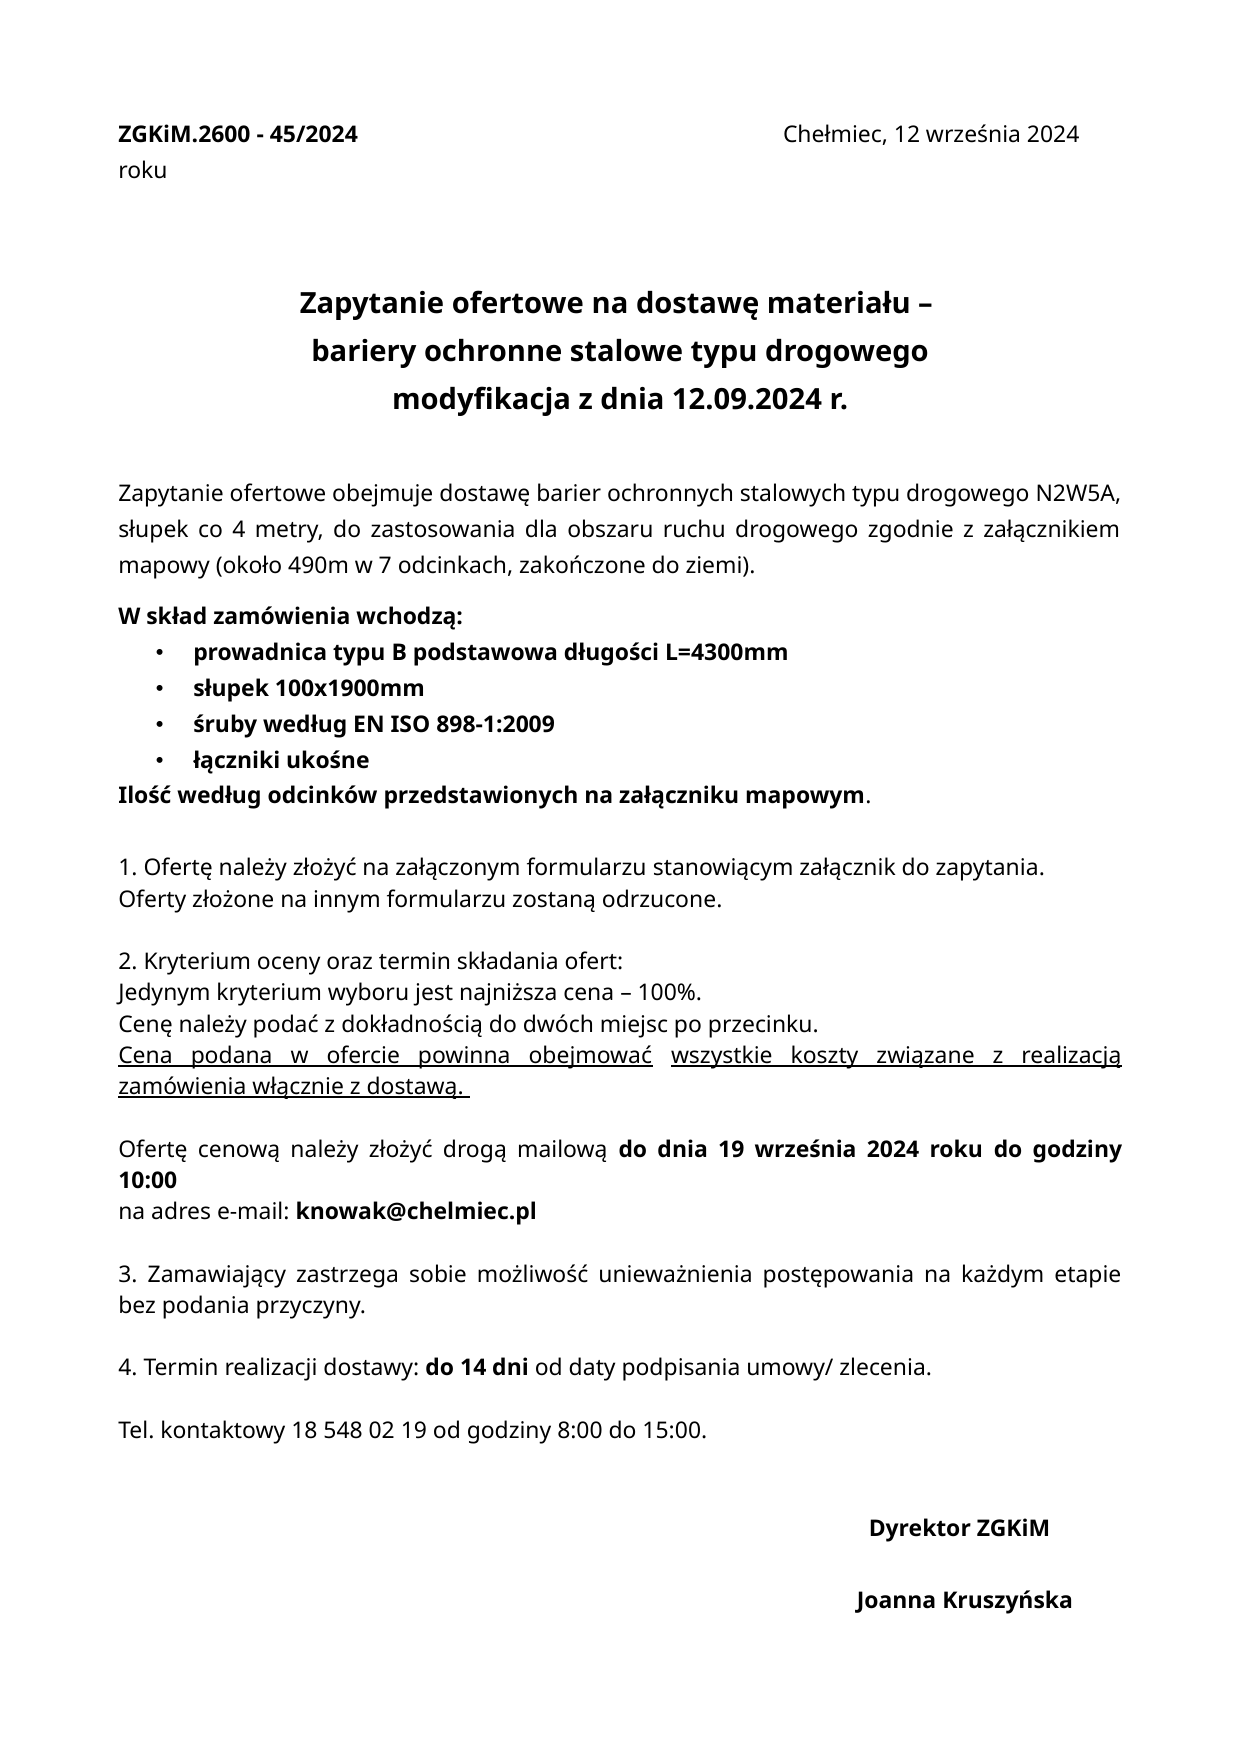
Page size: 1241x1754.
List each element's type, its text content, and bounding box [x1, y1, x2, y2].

list łączniki ukośne [156, 743, 1122, 775]
text Jedynym kryterium wyboru jest najniższa cena – 100%. [118, 976, 1122, 1008]
text bariery ochronne stalowe typu drogowego [118, 330, 1122, 370]
text Ilość według odcinków przedstawionych na załączniku mapowym. [118, 779, 1122, 811]
text W skład zamówienia wchodzą: [118, 600, 1122, 631]
text modyfikacja z dnia 12.09.2024 r. [118, 378, 1122, 418]
text Ofertę cenową należy złożyć drogą mailową do dnia 19 września 2024 roku do godziny 10:00 na adres e-mail: knowak@chelmiec.pl [118, 1133, 1122, 1226]
text Zapytanie ofertowe obejmuje dostawę barier ochronnych stalowych typu drogowego N2W5A, słupek co 4 metry, do zastosowania dla obszaru ruchu drogowego zgodnie z załącznikiem mapowy (około 490m w 7 odcinkach, zakończone do ziemi). [118, 477, 1122, 581]
list słupek 100x1900mm [156, 672, 1122, 703]
text Joanna Kruszyńska [118, 1584, 1122, 1615]
text Tel. kontaktowy 18 548 02 19 od godziny 8:00 do 15:00. [118, 1414, 1122, 1445]
text 2. Kryterium oceny oraz termin składania ofert: [118, 945, 1122, 976]
list śruby według EN ISO 898-1:2009 [156, 708, 1122, 739]
text Cenę należy podać z dokładnością do dwóch miejsc po przecinku. [118, 1008, 1122, 1039]
text 1. Ofertę należy złożyć na załączonym formularzu stanowiącym załącznik do zapytania. Oferty złożone na innym formularzu zostaną odrzucone. [118, 851, 1122, 914]
text ZGKiM.2600 - 45/2024 Chełmiec, 12 września 2024 roku [118, 118, 1122, 185]
text Zapytanie ofertowe na dostawę materiału – [118, 282, 1122, 322]
list prowadnica typu B podstawowa długości L=4300mm [156, 636, 1122, 667]
text Dyrektor ZGKiM [118, 1512, 1122, 1543]
text 3. Zamawiający zastrzega sobie możliwość unieważnienia postępowania na każdym etapie bez podania przyczyny. [118, 1258, 1122, 1320]
text 4. Termin realizacji dostawy: do 14 dni od daty podpisania umowy/ zlecenia. [118, 1351, 1122, 1383]
text Cena podana w ofercie powinna obejmować wszystkie koszty związane z realizacją zamówienia włącznie z dostawą. [118, 1039, 1122, 1101]
